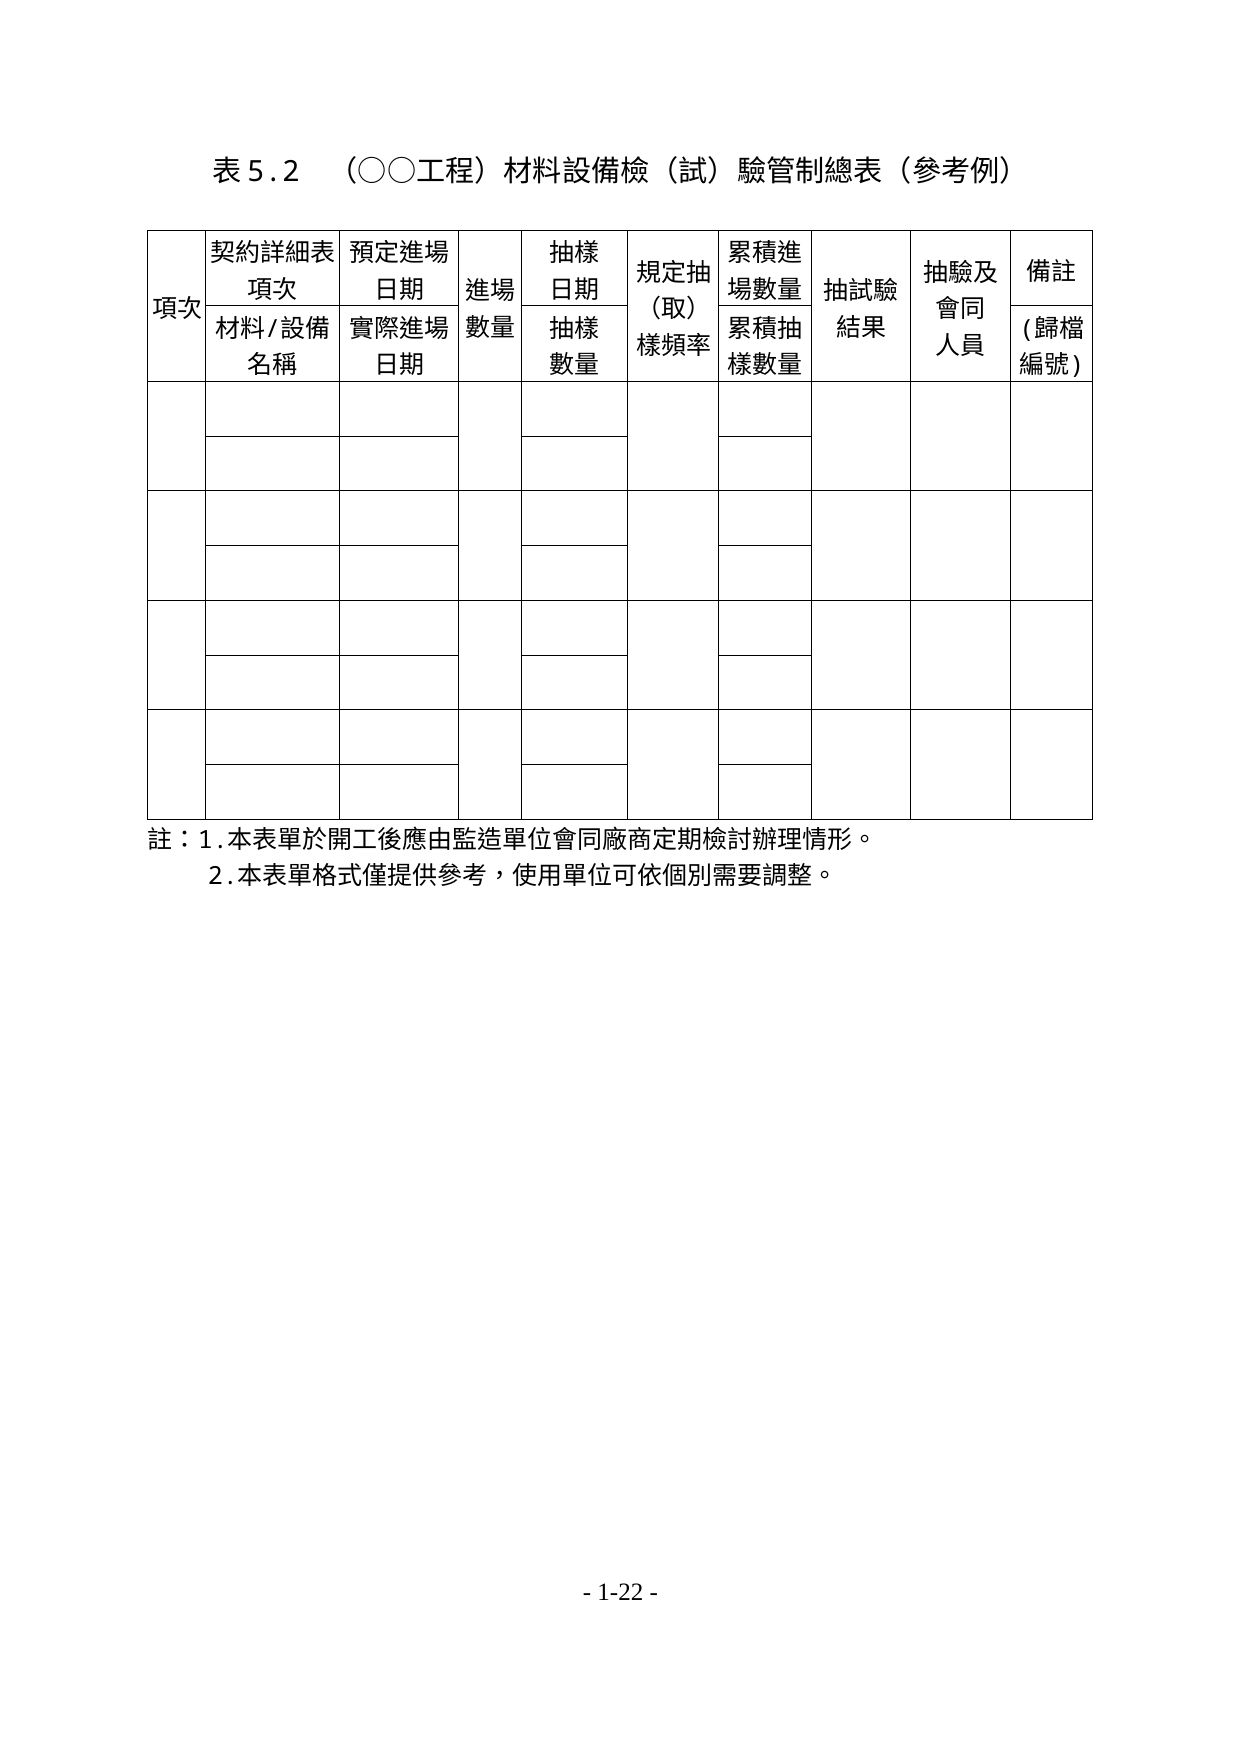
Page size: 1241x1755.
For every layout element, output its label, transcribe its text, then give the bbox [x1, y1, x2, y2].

table_cell [628, 491, 718, 600]
table_cell [522, 437, 627, 490]
table_cell [340, 546, 458, 600]
table_cell [719, 710, 811, 764]
table_cell [459, 491, 521, 600]
table_cell [911, 491, 1010, 600]
text 2.本表單格式僅提供參考，使用單位可依個別需要調整。 [148, 856, 1093, 892]
table_cell [148, 382, 205, 490]
table_cell [911, 710, 1010, 818]
table_cell [812, 710, 910, 818]
table_cell [148, 491, 205, 600]
table_header 累積進場數量 [719, 231, 811, 305]
table_cell 材料/設備名稱 [206, 306, 339, 381]
table_cell [1011, 491, 1092, 600]
table_cell [459, 382, 521, 490]
table_cell [628, 601, 718, 709]
table_cell [340, 765, 458, 818]
table_cell [206, 656, 339, 709]
table_cell [719, 437, 811, 490]
table_cell [719, 382, 811, 436]
table_cell [812, 601, 910, 709]
table_cell [1011, 710, 1092, 818]
table_header 預定進場 日期 [340, 231, 458, 305]
table_cell [522, 765, 627, 818]
table_cell [719, 546, 811, 600]
table_cell (歸檔編號) [1011, 306, 1092, 381]
table_cell [628, 710, 718, 818]
table_cell [719, 491, 811, 545]
table_cell [522, 382, 627, 436]
table_cell [148, 601, 205, 709]
table_header 項次 [148, 231, 205, 381]
table_cell [206, 491, 339, 545]
table_cell [459, 601, 521, 709]
table_cell [206, 437, 339, 490]
table_cell [206, 710, 339, 764]
table_cell [522, 710, 627, 764]
table_cell [206, 382, 339, 436]
table_cell [206, 765, 339, 818]
table_header 契約詳細表項次 [206, 231, 339, 305]
table_cell [522, 601, 627, 654]
table_cell [1011, 382, 1092, 490]
table_cell [340, 710, 458, 764]
table_cell [340, 437, 458, 490]
table_cell [459, 710, 521, 818]
table_cell [340, 382, 458, 436]
table_cell 實際進場 日期 [340, 306, 458, 381]
table_cell [206, 546, 339, 600]
table_header 備註 [1011, 231, 1092, 305]
table_cell 累積抽樣數量 [719, 306, 811, 381]
table_cell [340, 656, 458, 709]
table_header 抽試驗 結果 [812, 231, 910, 381]
table_cell [628, 382, 718, 490]
table_cell [206, 601, 339, 654]
table_cell [340, 491, 458, 545]
table_header 規定抽（取）樣頻率 [628, 231, 718, 381]
table_header 進場 數量 [459, 231, 521, 381]
table_cell [812, 382, 910, 490]
table_cell [911, 601, 1010, 709]
table_cell [1011, 601, 1092, 709]
table_cell [812, 491, 910, 600]
table_header 抽驗及會同 人員 [911, 231, 1010, 381]
table_cell [911, 382, 1010, 490]
table_cell [719, 765, 811, 818]
table_cell [148, 710, 205, 818]
table_cell [522, 546, 627, 600]
table_cell 抽樣 數量 [522, 306, 627, 381]
table_cell [340, 601, 458, 654]
text 註：1.本表單於開工後應由監造單位會同廠商定期檢討辦理情形。 [148, 820, 1093, 856]
text 表5.2 （○○工程）材料設備檢（試）驗管制總表（參考例） [148, 148, 1093, 190]
table_header 抽樣 日期 [522, 231, 627, 305]
table_cell [522, 491, 627, 545]
table_cell [522, 656, 627, 709]
table_cell [719, 601, 811, 654]
table_cell [719, 656, 811, 709]
